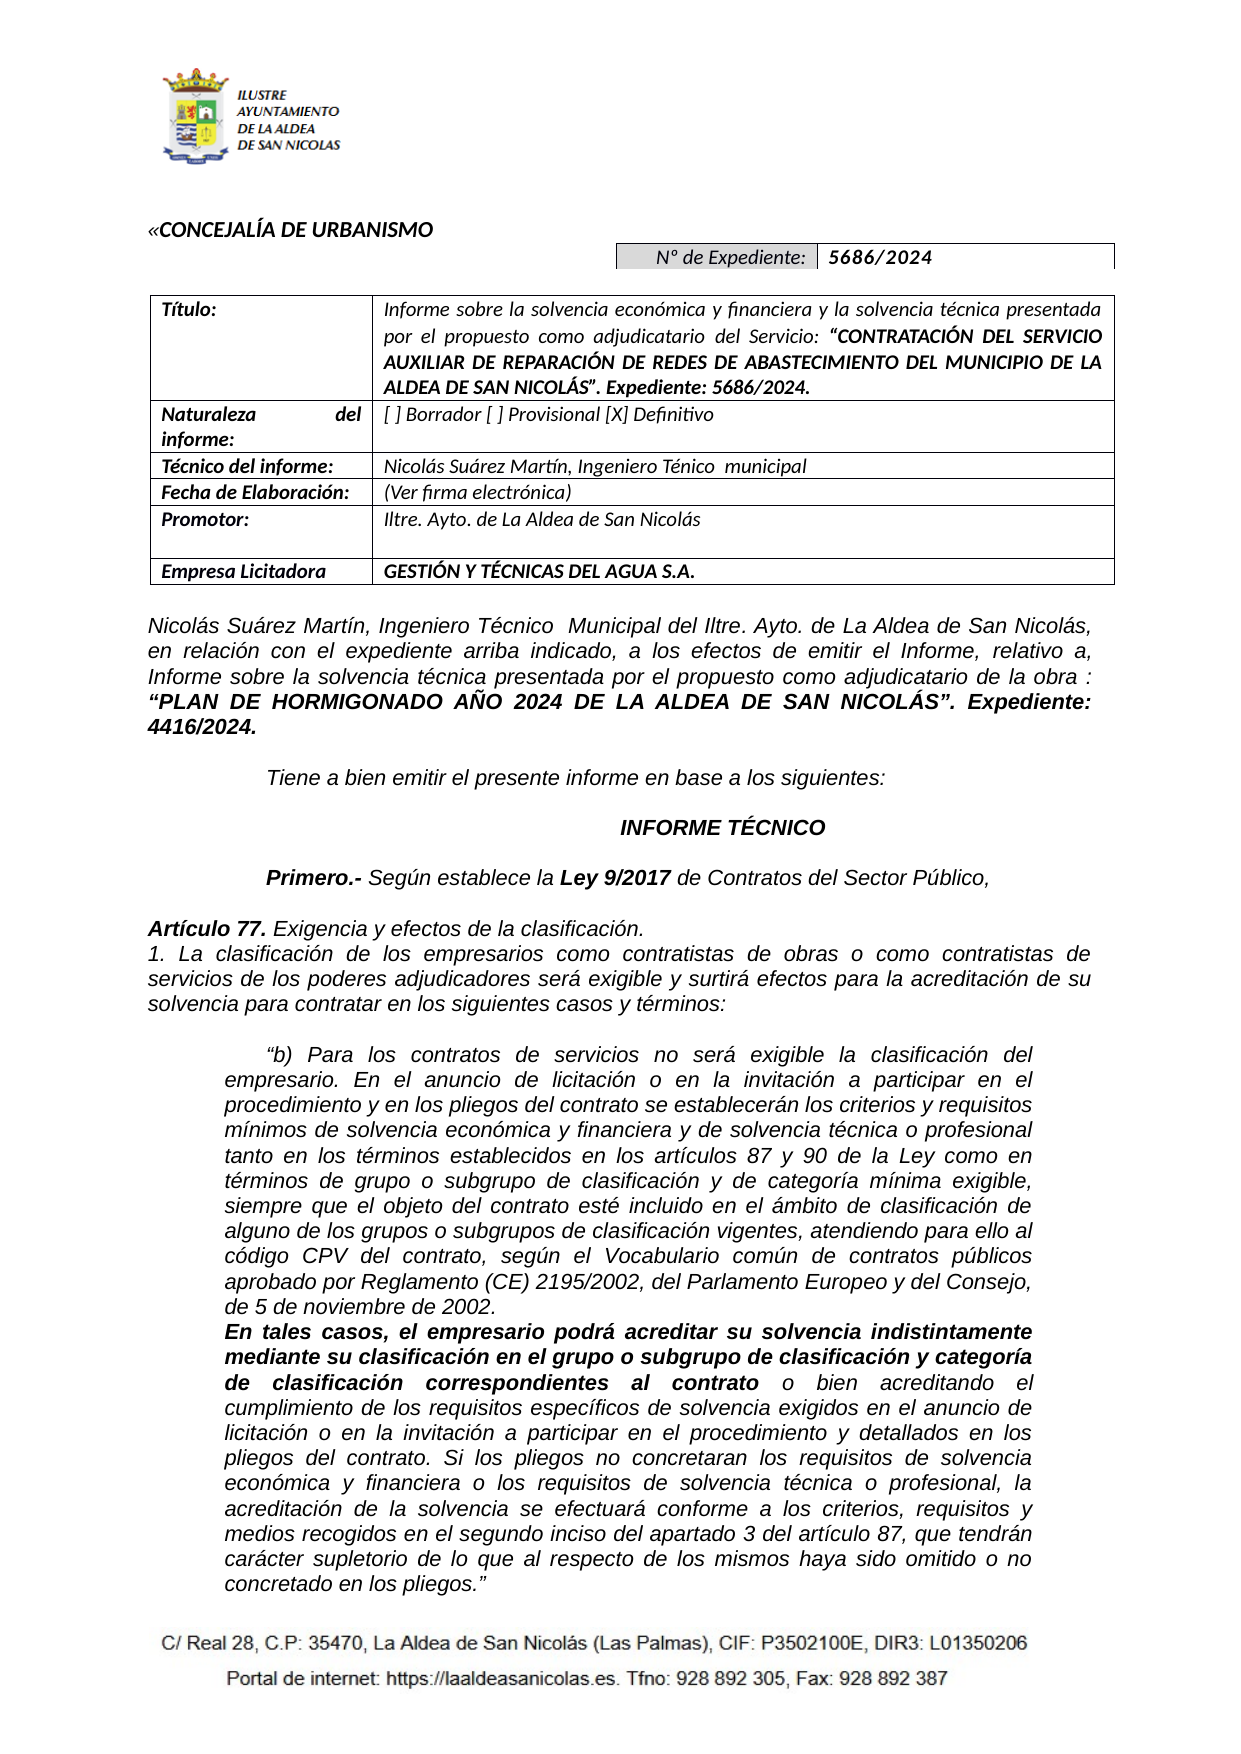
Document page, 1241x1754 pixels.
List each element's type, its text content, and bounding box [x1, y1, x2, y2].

text “b) Para los contratos de servicios no será exigible la clasificación del empresario. En el anuncio de licitación o en la invitación a participar en el procedimiento y en los pliegos del contrato se establecerán los criterios y requisitos mínimos de solvencia económica y financiera y de solvencia técnica o profesional tanto en los términos establecidos en los artículos 87 y 90 de la Ley como en términos de grupo o subgrupo de clasificación y de categoría mínima exigible, siempre que el objeto del contrato esté incluido en el ámbito de clasificación de alguno de los grupos o subgrupos de clasificación vigentes, atendiendo para ello al código CPV del contrato, según el Vocabulario común de contratos públicos aprobado por Reglamento (CE) 2195/2002, del Parlamento Europeo y del Consejo, de 5 de noviembre de 2002. [224, 1042, 1033, 1319]
text Nicolás Suárez Martín, Ingeniero Técnico Municipal del Iltre. Ayto. de La Aldea de San Nicolás, en relación con el expediente arriba indicado, a los efectos de emitir el Informe, relativo a, Informe sobre la solvencia técnica presentada por el propuesto como adjudicatario de la obra : “PLAN DE HORMIGONADO AÑO 2024 DE LA ALDEA DE SAN NICOLÁS”. Expediente: 4416/2024. [148, 613, 1093, 739]
text INFORME TÉCNICO [148, 815, 1093, 840]
table_cell Promotor: [151, 506, 372, 558]
table_cell Naturaleza del informe: [151, 401, 372, 452]
text «CONCEJALÍA DE URBANISMO [148, 215, 1093, 243]
table_cell (Ver firma electrónica) [373, 479, 1114, 505]
text Tiene a bien emitir el presente informe en base a los siguientes: [148, 764, 1093, 789]
table_header Nº de Expediente: [617, 244, 817, 269]
table_cell Nicolás Suárez Martín, Ingeniero Ténico municipal [373, 453, 1114, 478]
table_header Informe sobre la solvencia económica y financiera y la solvencia técnica presentada por el propuesto como adjudicatario del Servicio: “CONTRATACIÓN DEL SERVICIO AUXILIAR DE REPARACIÓN DE REDES DE ABASTECIMIENTO DEL MUNICIPIO DE LA ALDEA DE SAN NICOLÁS”. Expediente: 5686/2024. [373, 296, 1114, 400]
text 1. La clasificación de los empresarios como contratistas de obras o como contratistas de servicios de los poderes adjudicadores será exigible y surtirá efectos para la acreditación de su solvencia para contratar en los siguientes casos y términos: [148, 941, 1093, 1016]
table_cell [ ] Borrador [ ] Provisional [X] Definitivo [373, 401, 1114, 452]
table_header 5686/2024 [818, 244, 1114, 269]
text Primero.- Según establece la Ley 9/2017 de Contratos del Sector Público, [148, 865, 1093, 890]
picture [149, 1627, 1034, 1694]
table_cell Fecha de Elaboración: [151, 479, 372, 505]
text Artículo 77. Exigencia y efectos de la clasificación. [148, 916, 1093, 941]
table_cell Técnico del informe: [151, 453, 372, 478]
text En tales casos, el empresario podrá acreditar su solvencia indistintamente mediante su clasificación en el grupo o subgrupo de clasificación y categoría de clasificación correspondientes al contrato o bien acreditando el cumplimiento de los requisitos específicos de solvencia exigidos en el anuncio de licitación o en la invitación a participar en el procedimiento y detallados en los pliegos del contrato. Si los pliegos no concretaran los requisitos de solvencia económica y financiera o los requisitos de solvencia técnica o profesional, la acreditación de la solvencia se efectuará conforme a los criterios, requisitos y medios recogidos en el segundo inciso del apartado 3 del artículo 87, que tendrán carácter supletorio de lo que al respecto de los mismos haya sido omitido o no concretado en los pliegos.” [224, 1319, 1033, 1596]
table_cell Iltre. Ayto. de La Aldea de San Nicolás [373, 506, 1114, 558]
picture [149, 60, 356, 172]
table_cell Empresa Licitadora [151, 559, 372, 584]
table_header Título: [151, 296, 372, 400]
table_cell GESTIÓN Y TÉCNICAS DEL AGUA S.A. [373, 559, 1114, 584]
